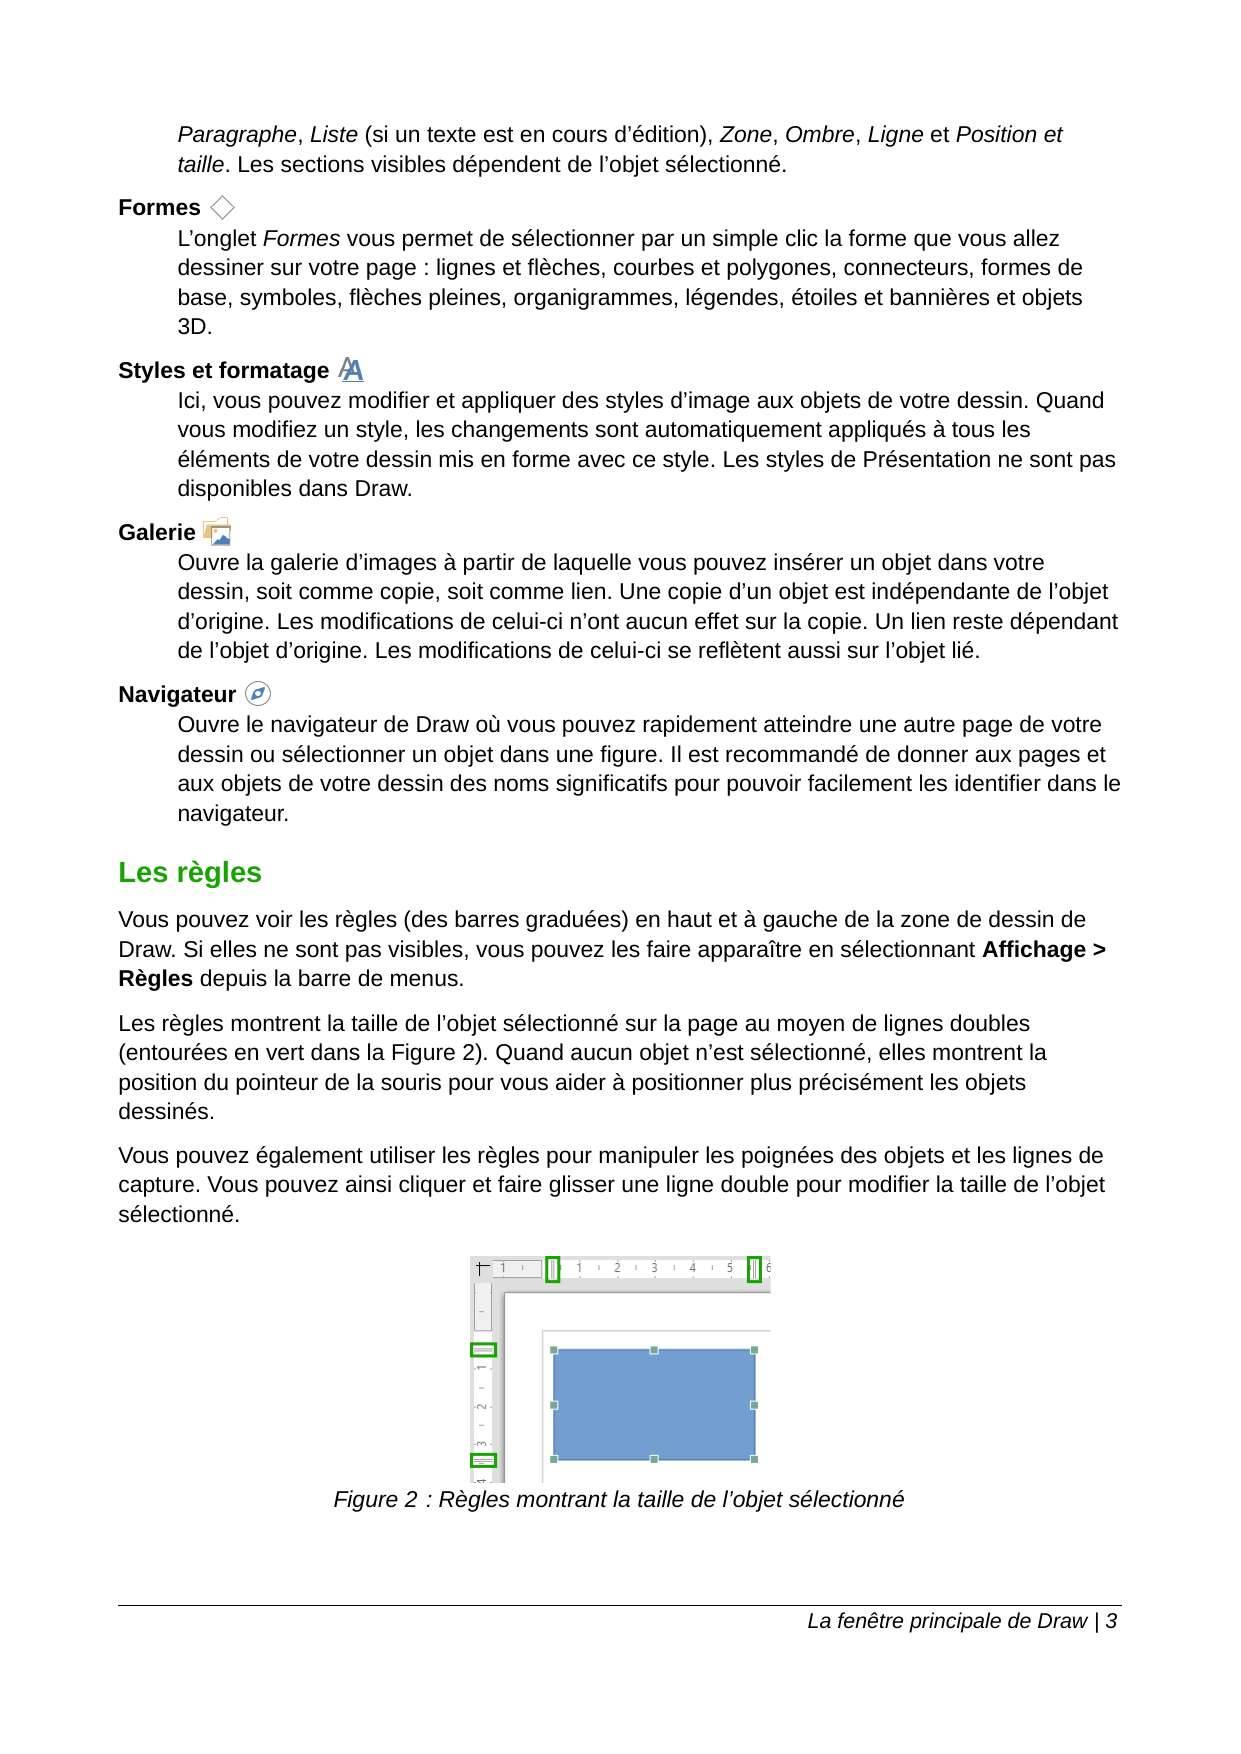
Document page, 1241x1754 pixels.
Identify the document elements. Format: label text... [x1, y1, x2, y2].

subtitle [232, 516, 1122, 546]
subtitle Galerie [118, 516, 202, 546]
subtitle [273, 678, 1122, 708]
picture [336, 354, 366, 384]
text Les règles montrent la taille de l’objet sélectionné sur la page au moyen de lignes doubles (entourées en vert dans la Figure 2). Quand aucun objet n’est sélectionné, elles montrent la position du pointeur de la souris pour vous aider à positionner plus précisément les objets dessinés. [118, 1006, 1122, 1124]
subtitle Formes [118, 192, 207, 221]
subtitle Navigateur [118, 678, 242, 708]
subtitle Styles et formatage [118, 354, 336, 383]
picture [207, 192, 237, 222]
list Paragraphe, Liste (si un texte est en cours d’édition), Zone, Ombre, Ligne et Position et taille. Les sections visibles dépendent de l’objet sélectionné. [177, 118, 1122, 177]
subtitle [366, 354, 1122, 383]
subtitle [237, 192, 1122, 221]
list L’onglet Formes vous permet de sélectionner par un simple clic la forme que vous allez dessiner sur votre page : lignes et flèches, courbes et polygones, connecteurs, formes de base, symboles, flèches pleines, organigrammes, légendes, étoiles et bannières et objets 3D. [177, 221, 1122, 339]
list Ouvre le navigateur de Draw où vous pouvez rapidement atteindre une autre page de votre dessin ou sélectionner un objet dans une figure. Il est recommandé de donner aux pages et aux objets de votre dessin des noms significatifs pour pouvoir facilement les identifier dans le navigateur. [177, 708, 1122, 826]
picture [469, 1256, 771, 1483]
subtitle Les règles [118, 855, 1122, 889]
text Vous pouvez voir les règles (des barres graduées) en haut et à gauche de la zone de dessin de Draw. Si elles ne sont pas visibles, vous pouvez les faire apparaître en sélectionnant Affichage > Règles depuis la barre de menus. [118, 903, 1122, 992]
text Vous pouvez également utiliser les règles pour manipuler les poignées des objets et les lignes de capture. Vous pouvez ainsi cliquer et faire glisser une ligne double pour modifier la taille de l’objet sélectionné. [118, 1139, 1122, 1227]
picture [202, 516, 232, 546]
text Figure 2 : Règles montrant la taille de l’objet sélectionné [118, 1483, 1122, 1512]
picture [242, 678, 273, 708]
list Ici, vous pouvez modifier et appliquer des styles d’image aux objets de votre dessin. Quand vous modifiez un style, les changements sont automatiquement appliqués à tous les éléments de votre dessin mis en forme avec ce style. Les styles de Présentation ne sont pas disponibles dans Draw. [177, 383, 1122, 501]
list Ouvre la galerie d’images à partir de laquelle vous pouvez insérer un objet dans votre dessin, soit comme copie, soit comme lien. Une copie d’un objet est indépendante de l’objet d’origine. Les modifications de celui-ci n’ont aucun effet sur la copie. Un lien reste dépendant de l’objet d’origine. Les modifications de celui-ci se reflètent aussi sur l’objet lié. [177, 546, 1122, 664]
